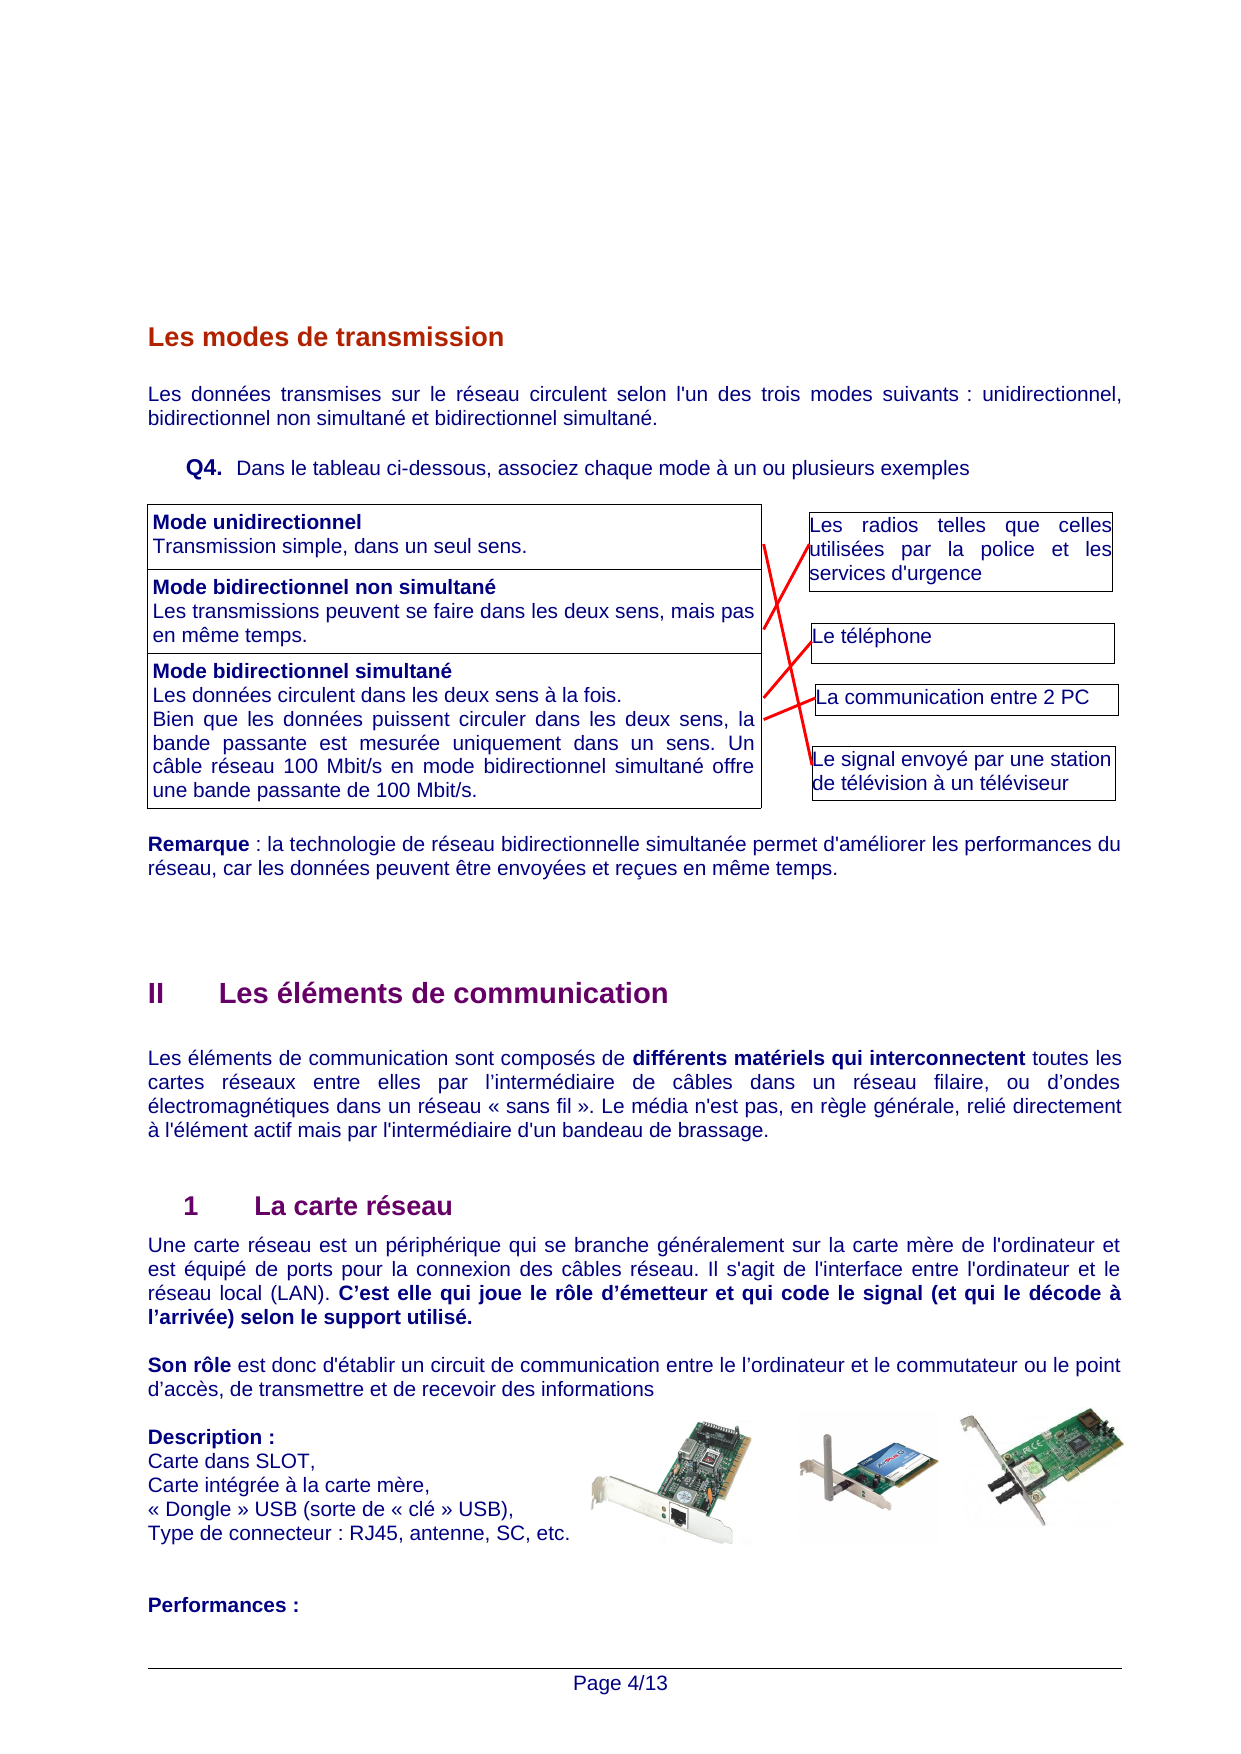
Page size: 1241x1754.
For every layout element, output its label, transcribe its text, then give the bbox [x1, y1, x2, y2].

table_cell Mode bidirectionnel simultané Les données circulent dans les deux sens à la fois. Bien que les données puissent circuler dans les deux sens, la bande passante est mesurée uniquement dans un sens. Un câble réseau 100 Mbit/s en mode bidirectionnel simultané offre une bande passante de 100 Mbit/s. [148, 654, 761, 808]
text Son rôle est donc d'établir un circuit de communication entre le l’ordinateur et le commutateur ou le point d’accès, de transmettre et de recevoir des informations [148, 1353, 1122, 1401]
table_cell Mode bidirectionnel non simultané Les transmissions peuvent se faire dans les deux sens, mais pas en même temps. [148, 570, 761, 653]
text Performances : [148, 1593, 1122, 1617]
text Les éléments de communication sont composés de différents matériels qui interconnectent toutes les cartes réseaux entre elles par l’intermédiaire de câbles dans un réseau filaire, ou d’ondes électromagnétiques dans un réseau « sans fil ». Le média n'est pas, en règle générale, relié directement à l'élément actif mais par l'intermédiaire d'un bandeau de brassage. [148, 1046, 1122, 1142]
subtitle La carte réseau [183, 1189, 1122, 1221]
text [940, 1449, 954, 1473]
subtitle Les éléments de communication [148, 976, 1122, 1009]
picture [590, 1420, 752, 1545]
text [752, 1473, 798, 1497]
text Les données transmises sur le réseau circulent selon l'un des trois modes suivants : unidirectionnel, bidirectionnel non simultané et bidirectionnel simultané. [148, 382, 1122, 429]
text [752, 1521, 1122, 1545]
text [752, 1449, 798, 1473]
subtitle Les modes de transmission [148, 321, 1122, 352]
text Une carte réseau est un périphérique qui se branche généralement sur la carte mère de l'ordinateur et est équipé de ports pour la connexion des câbles réseau. Il s'agit de l'interface entre l'ordinateur et le réseau local (LAN). C’est elle qui joue le rôle d’émetteur et qui code le signal (et qui le décode à l’arrivée) selon le support utilisé. [148, 1233, 1122, 1329]
table_header Mode unidirectionnel Transmission simple, dans un seul sens. [148, 505, 761, 569]
text Type de connecteur : RJ45, antenne, SC, etc. [148, 1521, 590, 1545]
text [940, 1425, 954, 1449]
text Carte dans SLOT, [148, 1449, 590, 1473]
picture [798, 1411, 940, 1542]
text Remarque : la technologie de réseau bidirectionnelle simultanée permet d'améliorer les performances du réseau, car les données peuvent être envoyées et reçues en même temps. [148, 832, 1122, 880]
picture [954, 1407, 1129, 1527]
text Description : [148, 1425, 590, 1449]
list Dans le tableau ci-dessous, associez chaque mode à un ou plusieurs exemples [186, 453, 1122, 480]
text [752, 1425, 798, 1449]
text Carte intégrée à la carte mère, [148, 1473, 590, 1497]
text [752, 1497, 798, 1521]
text « Dongle » USB (sorte de « clé » USB), [148, 1497, 590, 1521]
